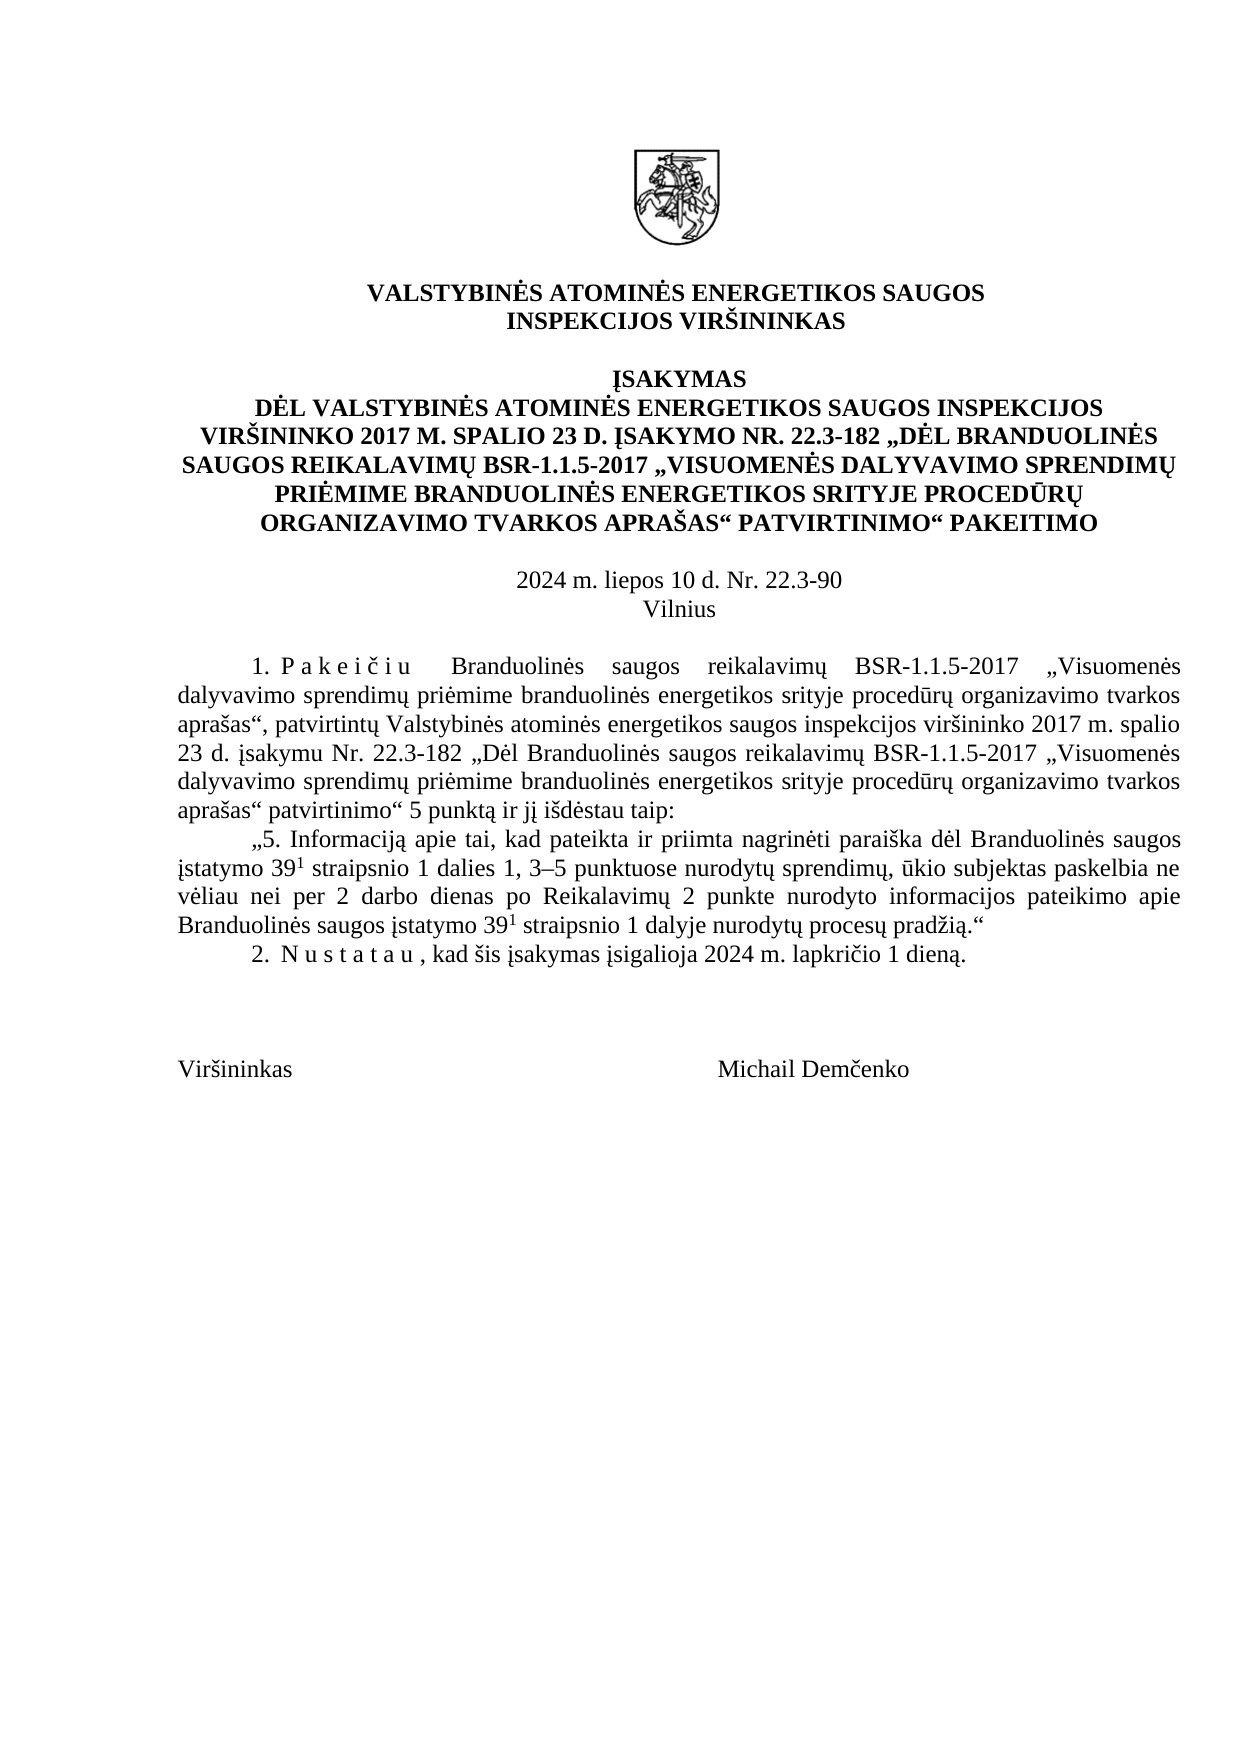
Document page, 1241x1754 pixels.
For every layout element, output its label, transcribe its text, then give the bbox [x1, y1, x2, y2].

text 2. Nustatau, kad šis įsakymas įsigalioja 2024 m. lapkričio 1 dieną. [177, 939, 1181, 968]
text 2024 m. liepos 10 d. Nr. 22.3-90 [177, 565, 1181, 594]
text 1. Pakeičiu Branduolinės saugos reikalavimų BSR-1.1.5-2017 „Visuomenės dalyvavimo sprendimų priėmime branduolinės energetikos srityje procedūrų organizavimo tvarkos aprašas“, patvirtintų Valstybinės atominės energetikos saugos inspekcijos viršininko 2017 m. spalio 23 d. įsakymu Nr. 22.3-182 „Dėl Branduolinės saugos reikalavimų BSR-1.1.5-2017 „Visuomenės dalyvavimo sprendimų priėmime branduolinės energetikos srityje procedūrų organizavimo tvarkos aprašas“ patvirtinimo“ 5 punktą ir jį išdėstau taip: [177, 651, 1181, 824]
text „5. Informaciją apie tai, kad pateikta ir priimta nagrinėti paraiška dėl Branduolinės saugos įstatymo 391 straipsnio 1 dalies 1, 3–5 punktuose nurodytų sprendimų, ūkio subjektas paskelbia ne vėliau nei per 2 darbo dienas po Reikalavimų 2 punkte nurodyto informacijos pateikimo apie Branduolinės saugos įstatymo 391 straipsnio 1 dalyje nurodytų procesų pradžią.“ [177, 824, 1181, 939]
text Viršininkas Michail Demčenko [177, 1054, 1181, 1083]
text ĮSAKYMAS [177, 364, 1181, 393]
text VALSTYBINĖS ATOMINĖS ENERGETIKOS SAUGOS [177, 278, 1181, 306]
text INSPEKCIJOS VIRŠININKAS [177, 306, 1181, 335]
text Vilnius [177, 594, 1181, 623]
text DĖL VALSTYBINĖS ATOMINĖS ENERGETIKOS SAUGOS INSPEKCIJOS VIRŠININKO 2017 M. SPALIO 23 D. ĮSAKYMO NR. 22.3-182 „DĖL BRANDUOLINĖS SAUGOS REIKALAVIMŲ BSR-1.1.5-2017 „VISUOMENĖS DALYVAVIMO SPRENDIMŲ PRIĖMIME BRANDUOLINĖS ENERGETIKOS SRITYJE PROCEDŪRŲ ORGANIZAVIMO TVARKOS APRAŠAS“ PATVIRTINIMO“ PAKEITIMO [177, 393, 1181, 536]
